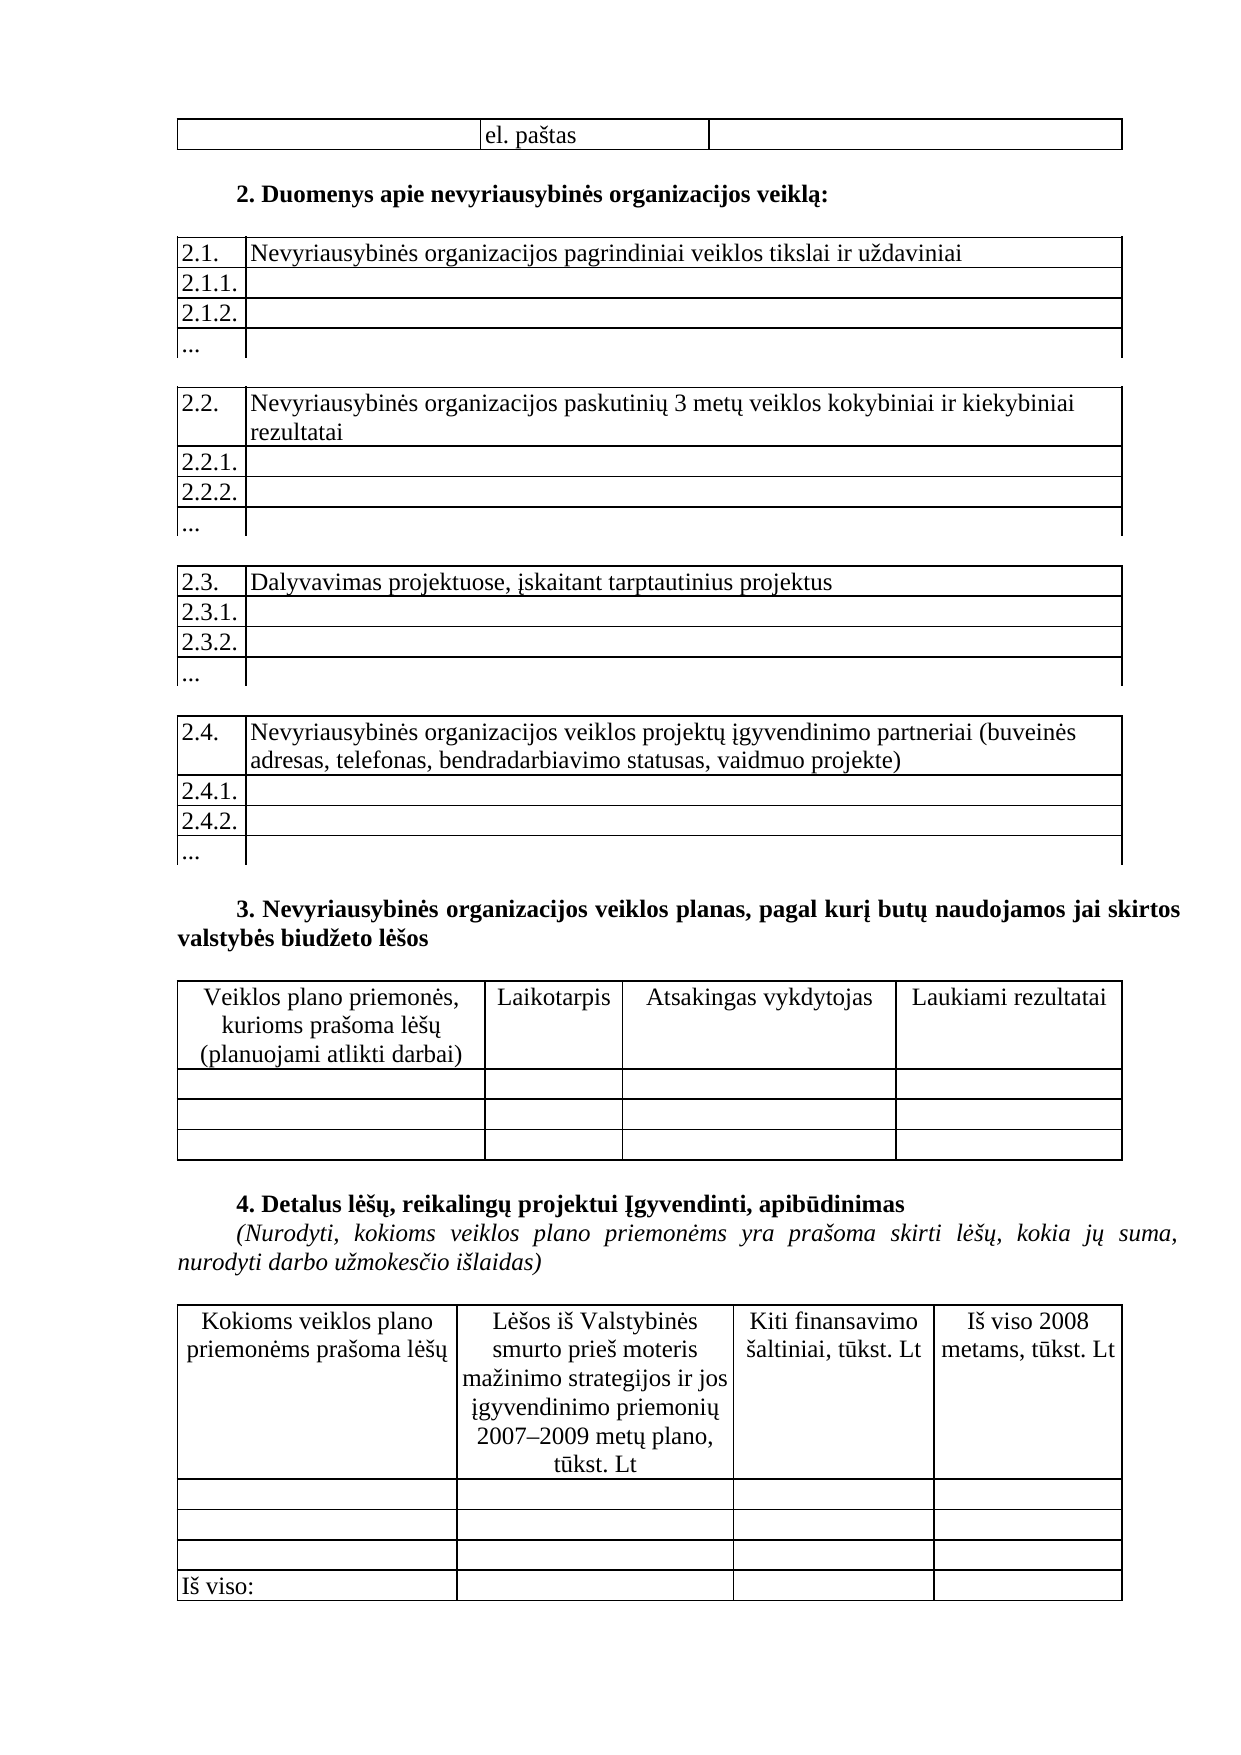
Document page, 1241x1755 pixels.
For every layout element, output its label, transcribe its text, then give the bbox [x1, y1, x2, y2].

table_cell [247, 836, 1121, 865]
table_cell [178, 120, 480, 148]
table_header 2.3. [178, 567, 245, 595]
table_cell [935, 1541, 1121, 1569]
table_cell [734, 1480, 933, 1508]
table_cell [247, 477, 1121, 506]
text 2. Duomenys apie nevyriausybinės organizacijos veiklą: [177, 179, 1181, 208]
table_cell [247, 329, 1121, 358]
table_cell [247, 597, 1121, 626]
table_cell [247, 658, 1121, 686]
table_cell [710, 120, 1121, 148]
table_cell [178, 1480, 456, 1508]
table_cell [734, 1510, 933, 1539]
table_cell [623, 1070, 895, 1098]
table_header Nevyriausybinės organizacijos veiklos projektų įgyvendinimo partneriai (buveinės adresas, telefonas, bendradarbiavimo statusas, vaidmuo projekte) [247, 717, 1121, 774]
table_cell [734, 1571, 933, 1599]
table_header Nevyriausybinės organizacijos pagrindiniai veiklos tikslai ir uždaviniai [247, 238, 1121, 267]
table_cell [247, 806, 1121, 835]
table_cell [935, 1571, 1121, 1599]
table_cell 2.3.2. [178, 627, 245, 656]
table_header 2.4. [178, 717, 245, 774]
table_cell 2.2.2. [178, 477, 245, 506]
table_cell [178, 1130, 484, 1159]
table_cell ... [178, 329, 245, 358]
table_cell [178, 1510, 456, 1539]
table_cell ... [178, 836, 245, 865]
table_cell [734, 1541, 933, 1569]
table_cell [486, 1070, 622, 1098]
table_cell [247, 508, 1121, 536]
table_cell [623, 1100, 895, 1128]
table_header Atsakingas vykdytojas [623, 982, 895, 1068]
table_cell 2.4.1. [178, 776, 245, 804]
text 3. Nevyriausybinės organizacijos veiklos planas, pagal kurį butų naudojamos jai skirtos valstybės biudžeto lėšos [177, 894, 1181, 951]
table_cell [247, 299, 1121, 327]
table_header Laukiami rezultatai [897, 982, 1121, 1068]
table_cell [486, 1100, 622, 1128]
table_cell ... [178, 658, 245, 686]
table_cell [247, 627, 1121, 656]
table_cell [486, 1130, 622, 1159]
table_header Laikotarpis [486, 982, 622, 1068]
table_cell [458, 1571, 733, 1599]
table_cell ... [178, 508, 245, 536]
table_cell el. paštas [481, 120, 708, 148]
table_header 2.2. [178, 388, 245, 445]
table_header Kiti finansavimo šaltiniai, tūkst. Lt [734, 1306, 933, 1478]
table_cell 2.4.2. [178, 806, 245, 835]
table_cell [458, 1541, 733, 1569]
table_cell [178, 1100, 484, 1128]
table_cell 2.2.1. [178, 447, 245, 476]
table_header Dalyvavimas projektuose, įskaitant tarptautinius projektus [247, 567, 1121, 595]
table_cell [897, 1070, 1121, 1098]
table_cell [623, 1130, 895, 1159]
text 4. Detalus lėšų, reikalingų projektui Įgyvendinti, apibūdinimas [177, 1189, 1181, 1218]
table_cell [897, 1100, 1121, 1128]
table_header Veiklos plano priemonės, kurioms prašoma lėšų (planuojami atlikti darbai) [178, 982, 484, 1068]
table_header Nevyriausybinės organizacijos paskutinių 3 metų veiklos kokybiniai ir kiekybiniai rezultatai [247, 388, 1121, 445]
table_cell 2.1.2. [178, 299, 245, 327]
table_header Iš viso 2008 metams, tūkst. Lt [935, 1306, 1121, 1478]
table_cell [247, 447, 1121, 476]
table_cell [178, 1541, 456, 1569]
table_header Kokioms veiklos plano priemonėms prašoma lėšų [178, 1306, 456, 1478]
text (Nurodyti, kokioms veiklos plano priemonėms yra prašoma skirti lėšų, kokia jų suma, nurodyti darbo užmokesčio išlaidas) [177, 1218, 1181, 1275]
table_header Lėšos iš Valstybinės smurto prieš moteris mažinimo strategijos ir jos įgyvendinimo priemonių 2007–2009 metų plano, tūkst. Lt [458, 1306, 733, 1478]
table_cell [458, 1510, 733, 1539]
table_cell 2.3.1. [178, 597, 245, 626]
table_cell [935, 1510, 1121, 1539]
table_cell [458, 1480, 733, 1508]
table_cell [178, 1070, 484, 1098]
table_cell Iš viso: [178, 1571, 456, 1599]
table_cell [247, 268, 1121, 297]
table_cell 2.1.1. [178, 268, 245, 297]
table_header 2.1. [178, 238, 245, 267]
table_cell [897, 1130, 1121, 1159]
table_cell [247, 776, 1121, 804]
table_cell [935, 1480, 1121, 1508]
